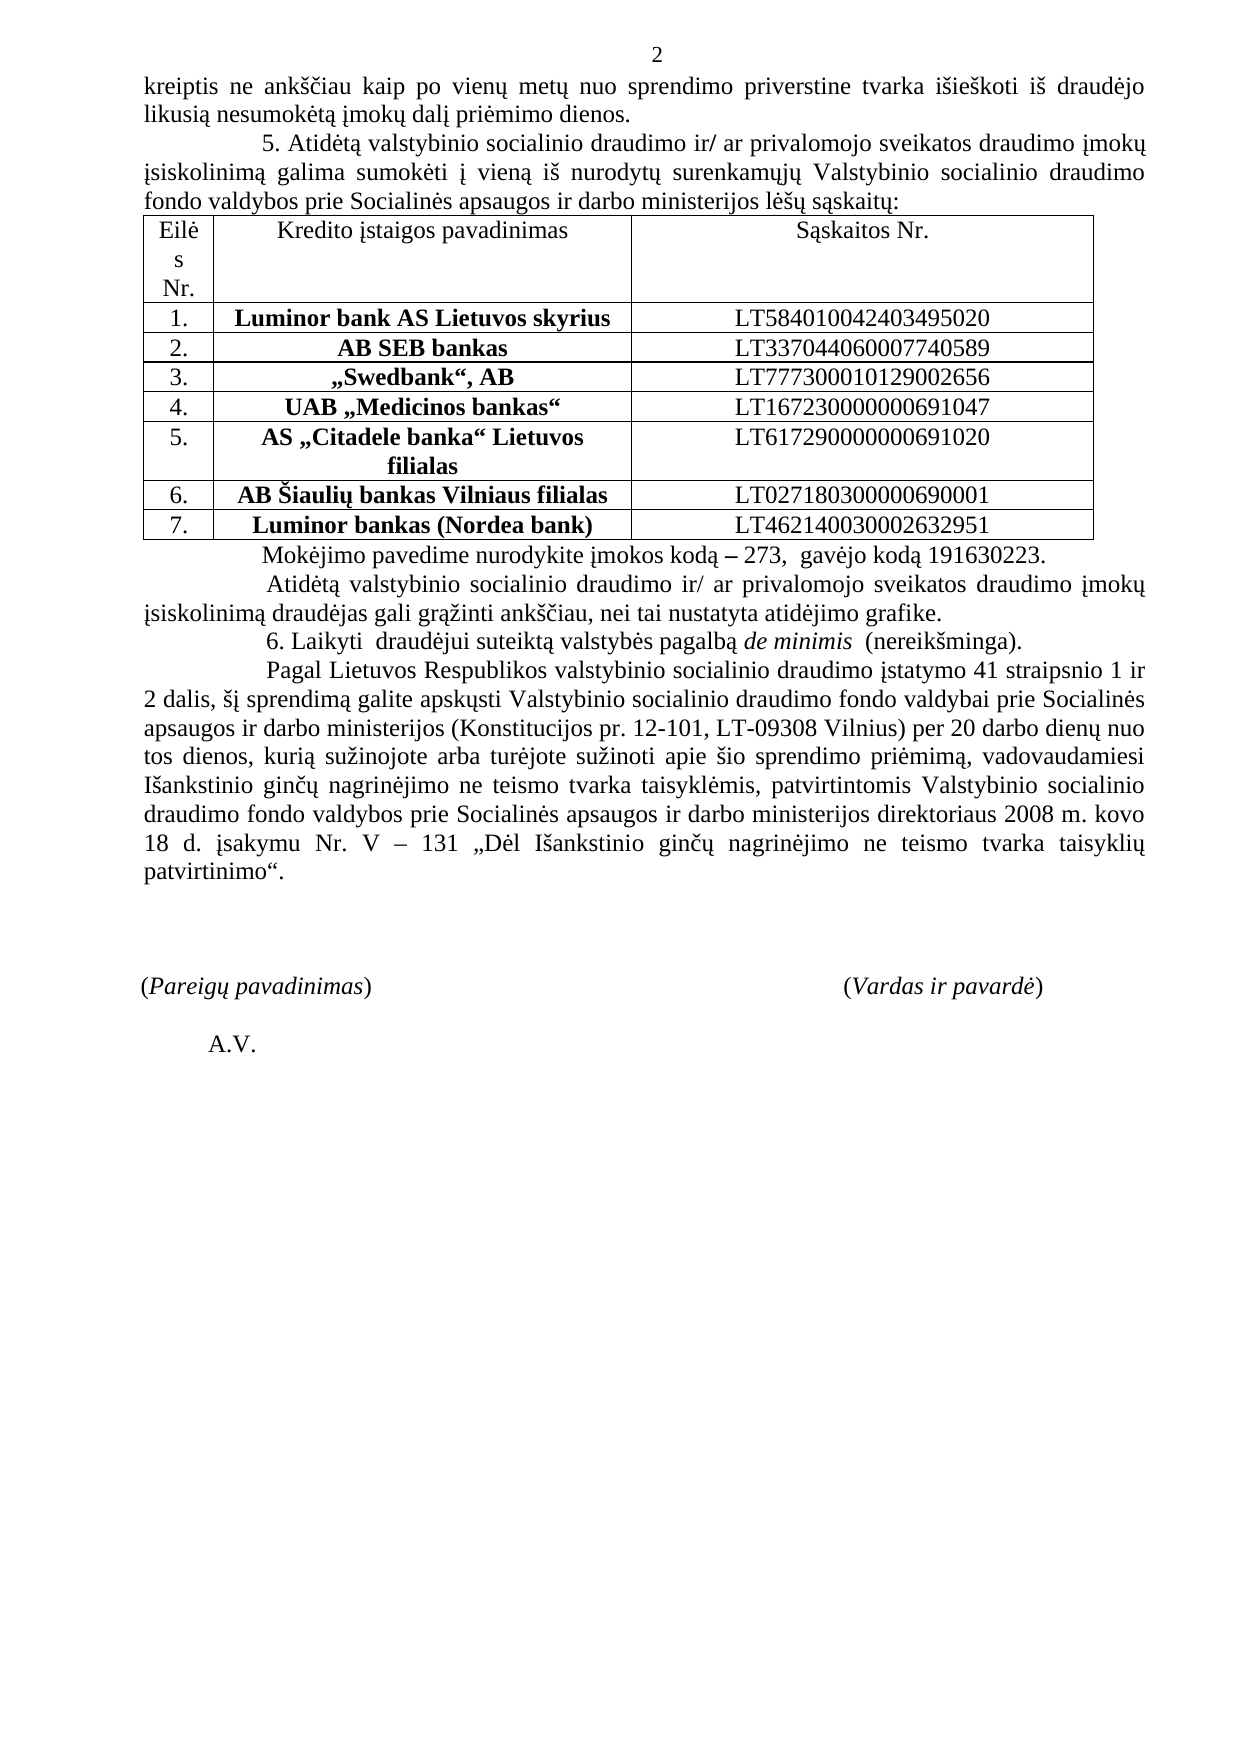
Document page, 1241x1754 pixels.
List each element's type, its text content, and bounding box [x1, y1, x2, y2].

table_cell 4. [144, 392, 213, 421]
table_header Eilės Nr. [144, 216, 213, 302]
table_cell AS „Citadele banka“ Lietuvos filialas [214, 422, 631, 479]
table_cell AB Šiaulių bankas Vilniaus filialas [214, 481, 631, 509]
table_cell Luminor bankas (Nordea bank) [214, 510, 631, 539]
table_cell Luminor bank AS Lietuvos skyrius [214, 303, 631, 332]
table_cell LT777300010129002656 [632, 363, 1093, 391]
text A.V. [133, 1029, 1181, 1058]
table_header Sąskaitos Nr. [632, 216, 1093, 302]
table_header (Pareigų pavadinimas) [129, 971, 632, 1029]
table_cell LT462140030002632951 [632, 510, 1093, 539]
table_cell 3. [144, 363, 213, 391]
table_cell 6. [144, 481, 213, 509]
table_header kreiptis ne ankščiau kaip po vienų metų nuo sprendimo priverstine tvarka išieškoti iš draudėjo likusią nesumokėtą įmokų dalį priėmimo dienos. 5. Atidėtą valstybinio socialinio draudimo ir/ ar privalomojo sveikatos draudimo įmokų įsiskolinimą galima sumokėti į vieną iš nurodytų surenkamųjų Valstybinio socialinio draudimo fondo valdybos prie Socialinės apsaugos ir darbo ministerijos lėšų sąskaitų: Mokėjimo pavedime nurodykite įmokos kodą – 273, gavėjo kodą 191630223. Atidėtą valstybinio socialinio draudimo ir/ ar privalomojo sveikatos draudimo įmokų įsiskolinimą draudėjas gali grąžinti ankščiau, nei tai nustatyta atidėjimo grafike. 6. Laikyti draudėjui suteiktą valstybės pagalbą de minimis (nereikšminga). Pagal Lietuvos Respublikos valstybinio socialinio draudimo įstatymo 41 straipsnio 1 ir 2 dalis, šį sprendimą galite apskųsti Valstybinio socialinio draudimo fondo valdybai prie Socialinės apsaugos ir darbo ministerijos (Konstitucijos pr. 12-101, LT-09308 Vilnius) per 20 darbo dienų nuo tos dienos, kurią sužinojote arba turėjote sužinoti apie šio sprendimo priėmimą, vadovaudamiesi Išankstinio ginčų nagrinėjimo ne teismo tvarka taisyklėmis, patvirtintomis Valstybinio socialinio draudimo fondo valdybos prie Socialinės apsaugos ir darbo ministerijos direktoriaus 2008 m. kovo 18 d. įsakymu Nr. V – 131 „Dėl Išankstinio ginčų nagrinėjimo ne teismo tvarka taisyklių patvirtinimo“. [133, 71, 1157, 914]
table_header Kredito įstaigos pavadinimas [214, 216, 631, 302]
table_cell UAB „Medicinos bankas“ [214, 392, 631, 421]
table_cell LT617290000000691020 [632, 422, 1093, 479]
table_cell LT167230000000691047 [632, 392, 1093, 421]
table_cell LT027180300000690001 [632, 481, 1093, 509]
table_cell 5. [144, 422, 213, 479]
table_cell 1. [144, 303, 213, 332]
table_cell 7. [144, 510, 213, 539]
table_cell AB SEB bankas [214, 333, 631, 361]
table_cell [133, 914, 1157, 943]
table_cell „Swedbank“, AB [214, 363, 631, 391]
table_header (Vardas ir pavardė) [632, 971, 1157, 1029]
table_cell 2. [144, 333, 213, 361]
table_cell LT584010042403495020 [632, 303, 1093, 332]
table_cell LT337044060007740589 [632, 333, 1093, 361]
